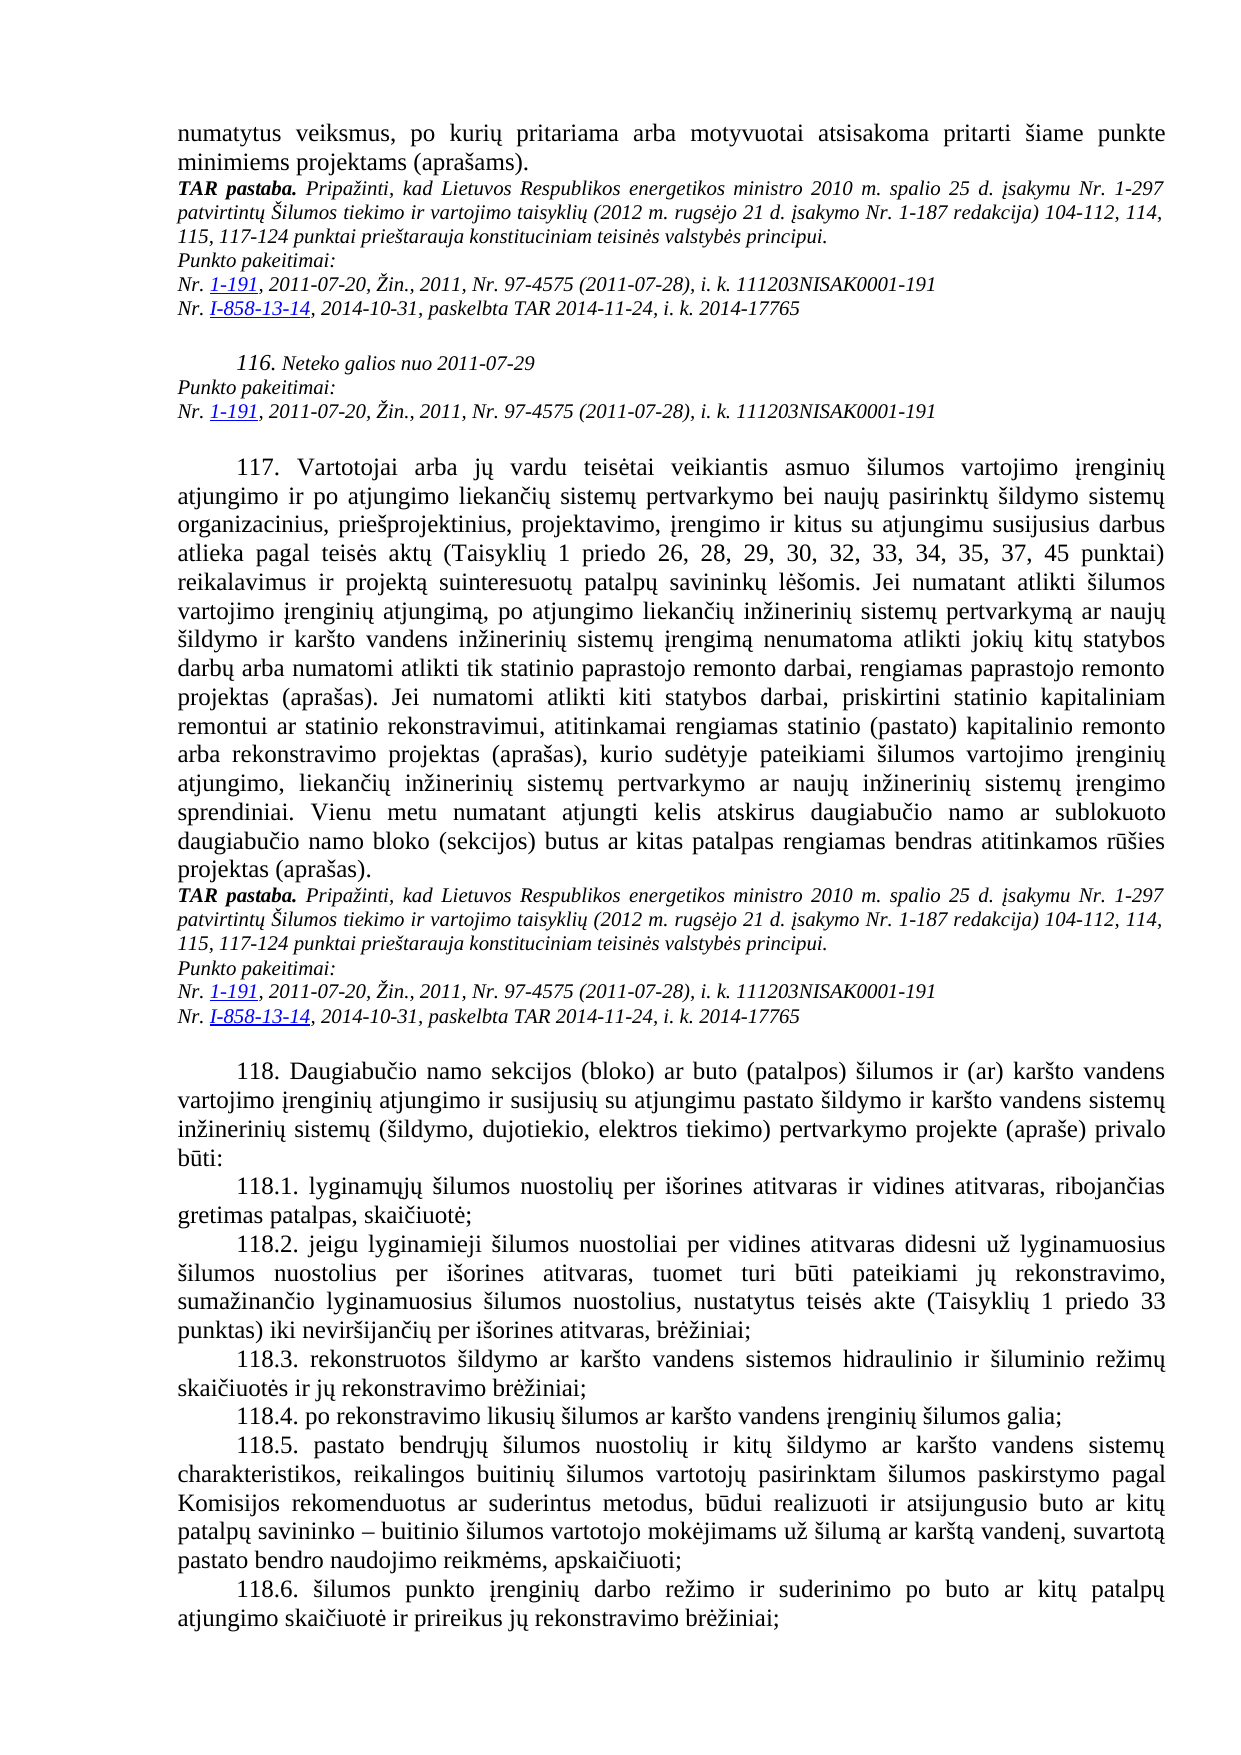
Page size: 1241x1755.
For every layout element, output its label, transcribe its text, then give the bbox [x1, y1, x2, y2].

text Nr. 1-191, 2011-07-20, Žin., 2011, Nr. 97-4575 (2011-07-28), i. k. 111203NISAK0001-191 [177, 399, 1166, 423]
text 116. Neteko galios nuo 2011-07-29 [177, 349, 1166, 375]
text 118.6. šilumos punkto įrenginių darbo režimo ir suderinimo po buto ar kitų patalpų atjungimo skaičiuotė ir prireikus jų rekonstravimo brėžiniai; [177, 1574, 1166, 1631]
text 118.4. po rekonstravimo likusių šilumos ar karšto vandens įrenginių šilumos galia; [177, 1401, 1166, 1430]
text 118.2. jeigu lyginamieji šilumos nuostoliai per vidines atitvaras didesni už lyginamuosius šilumos nuostolius per išorines atitvaras, tuomet turi būti pateikiami jų rekonstravimo, sumažinančio lyginamuosius šilumos nuostolius, nustatytus teisės akte (Taisyklių 1 priedo 33 punktas) iki neviršijančių per išorines atitvaras, brėžiniai; [177, 1229, 1166, 1344]
text Nr. I-858-13-14, 2014-10-31, paskelbta TAR 2014-11-24, i. k. 2014-17765 [177, 1003, 1166, 1028]
text Punkto pakeitimai: [177, 248, 1166, 272]
text Punkto pakeitimai: [177, 375, 1166, 399]
text 118.3. rekonstruotos šildymo ar karšto vandens sistemos hidraulinio ir šiluminio režimų skaičiuotės ir jų rekonstravimo brėžiniai; [177, 1344, 1166, 1401]
text numatytus veiksmus, po kurių pritariama arba motyvuotai atsisakoma pritarti šiame punkte minimiems projektams (aprašams). [177, 118, 1166, 176]
text TAR pastaba. Pripažinti, kad Lietuvos Respublikos energetikos ministro 2010 m. spalio 25 d. įsakymu Nr. 1-297 patvirtintų Šilumos tiekimo ir vartojimo taisyklių (2012 m. rugsėjo 21 d. įsakymo Nr. 1-187 redakcija) 104-112, 114, 115, 117-124 punktai prieštarauja konstituciniam teisinės valstybės principui. [177, 176, 1166, 248]
text Nr. I-858-13-14, 2014-10-31, paskelbta TAR 2014-11-24, i. k. 2014-17765 [177, 296, 1166, 320]
text 118. Daugiabučio namo sekcijos (bloko) ar buto (patalpos) šilumos ir (ar) karšto vandens vartojimo įrenginių atjungimo ir susijusių su atjungimu pastato šildymo ir karšto vandens sistemų inžinerinių sistemų (šildymo, dujotiekio, elektros tiekimo) pertvarkymo projekte (apraše) privalo būti: [177, 1056, 1166, 1171]
text 118.5. pastato bendrųjų šilumos nuostolių ir kitų šildymo ar karšto vandens sistemų charakteristikos, reikalingos buitinių šilumos vartotojų pasirinktam šilumos paskirstymo pagal Komisijos rekomenduotus ar suderintus metodus, būdui realizuoti ir atsijungusio buto ar kitų patalpų savininko – buitinio šilumos vartotojo mokėjimams už šilumą ar karštą vandenį, suvartotą pastato bendro naudojimo reikmėms, apskaičiuoti; [177, 1430, 1166, 1574]
text 118.1. lyginamųjų šilumos nuostolių per išorines atitvaras ir vidines atitvaras, ribojančias gretimas patalpas, skaičiuotė; [177, 1171, 1166, 1229]
text Punkto pakeitimai: [177, 955, 1166, 979]
text TAR pastaba. Pripažinti, kad Lietuvos Respublikos energetikos ministro 2010 m. spalio 25 d. įsakymu Nr. 1-297 patvirtintų Šilumos tiekimo ir vartojimo taisyklių (2012 m. rugsėjo 21 d. įsakymo Nr. 1-187 redakcija) 104-112, 114, 115, 117-124 punktai prieštarauja konstituciniam teisinės valstybės principui. [177, 883, 1166, 955]
text 117. Vartotojai arba jų vardu teisėtai veikiantis asmuo šilumos vartojimo įrenginių atjungimo ir po atjungimo liekančių sistemų pertvarkymo bei naujų pasirinktų šildymo sistemų organizacinius, priešprojektinius, projektavimo, įrengimo ir kitus su atjungimu susijusius darbus atlieka pagal teisės aktų (Taisyklių 1 priedo 26, 28, 29, 30, 32, 33, 34, 35, 37, 45 punktai) reikalavimus ir projektą suinteresuotų patalpų savininkų lėšomis. Jei numatant atlikti šilumos vartojimo įrenginių atjungimą, po atjungimo liekančių inžinerinių sistemų pertvarkymą ar naujų šildymo ir karšto vandens inžinerinių sistemų įrengimą nenumatoma atlikti jokių kitų statybos darbų arba numatomi atlikti tik statinio paprastojo remonto darbai, rengiamas paprastojo remonto projektas (aprašas). Jei numatomi atlikti kiti statybos darbai, priskirtini statinio kapitaliniam remontui ar statinio rekonstravimui, atitinkamai rengiamas statinio (pastato) kapitalinio remonto arba rekonstravimo projektas (aprašas), kurio sudėtyje pateikiami šilumos vartojimo įrenginių atjungimo, liekančių inžinerinių sistemų pertvarkymo ar naujų inžinerinių sistemų įrengimo sprendiniai. Vienu metu numatant atjungti kelis atskirus daugiabučio namo ar sublokuoto daugiabučio namo bloko (sekcijos) butus ar kitas patalpas rengiamas bendras atitinkamos rūšies projektas (aprašas). [177, 452, 1166, 883]
text Nr. 1-191, 2011-07-20, Žin., 2011, Nr. 97-4575 (2011-07-28), i. k. 111203NISAK0001-191 [177, 272, 1166, 296]
text Nr. 1-191, 2011-07-20, Žin., 2011, Nr. 97-4575 (2011-07-28), i. k. 111203NISAK0001-191 [177, 979, 1166, 1003]
